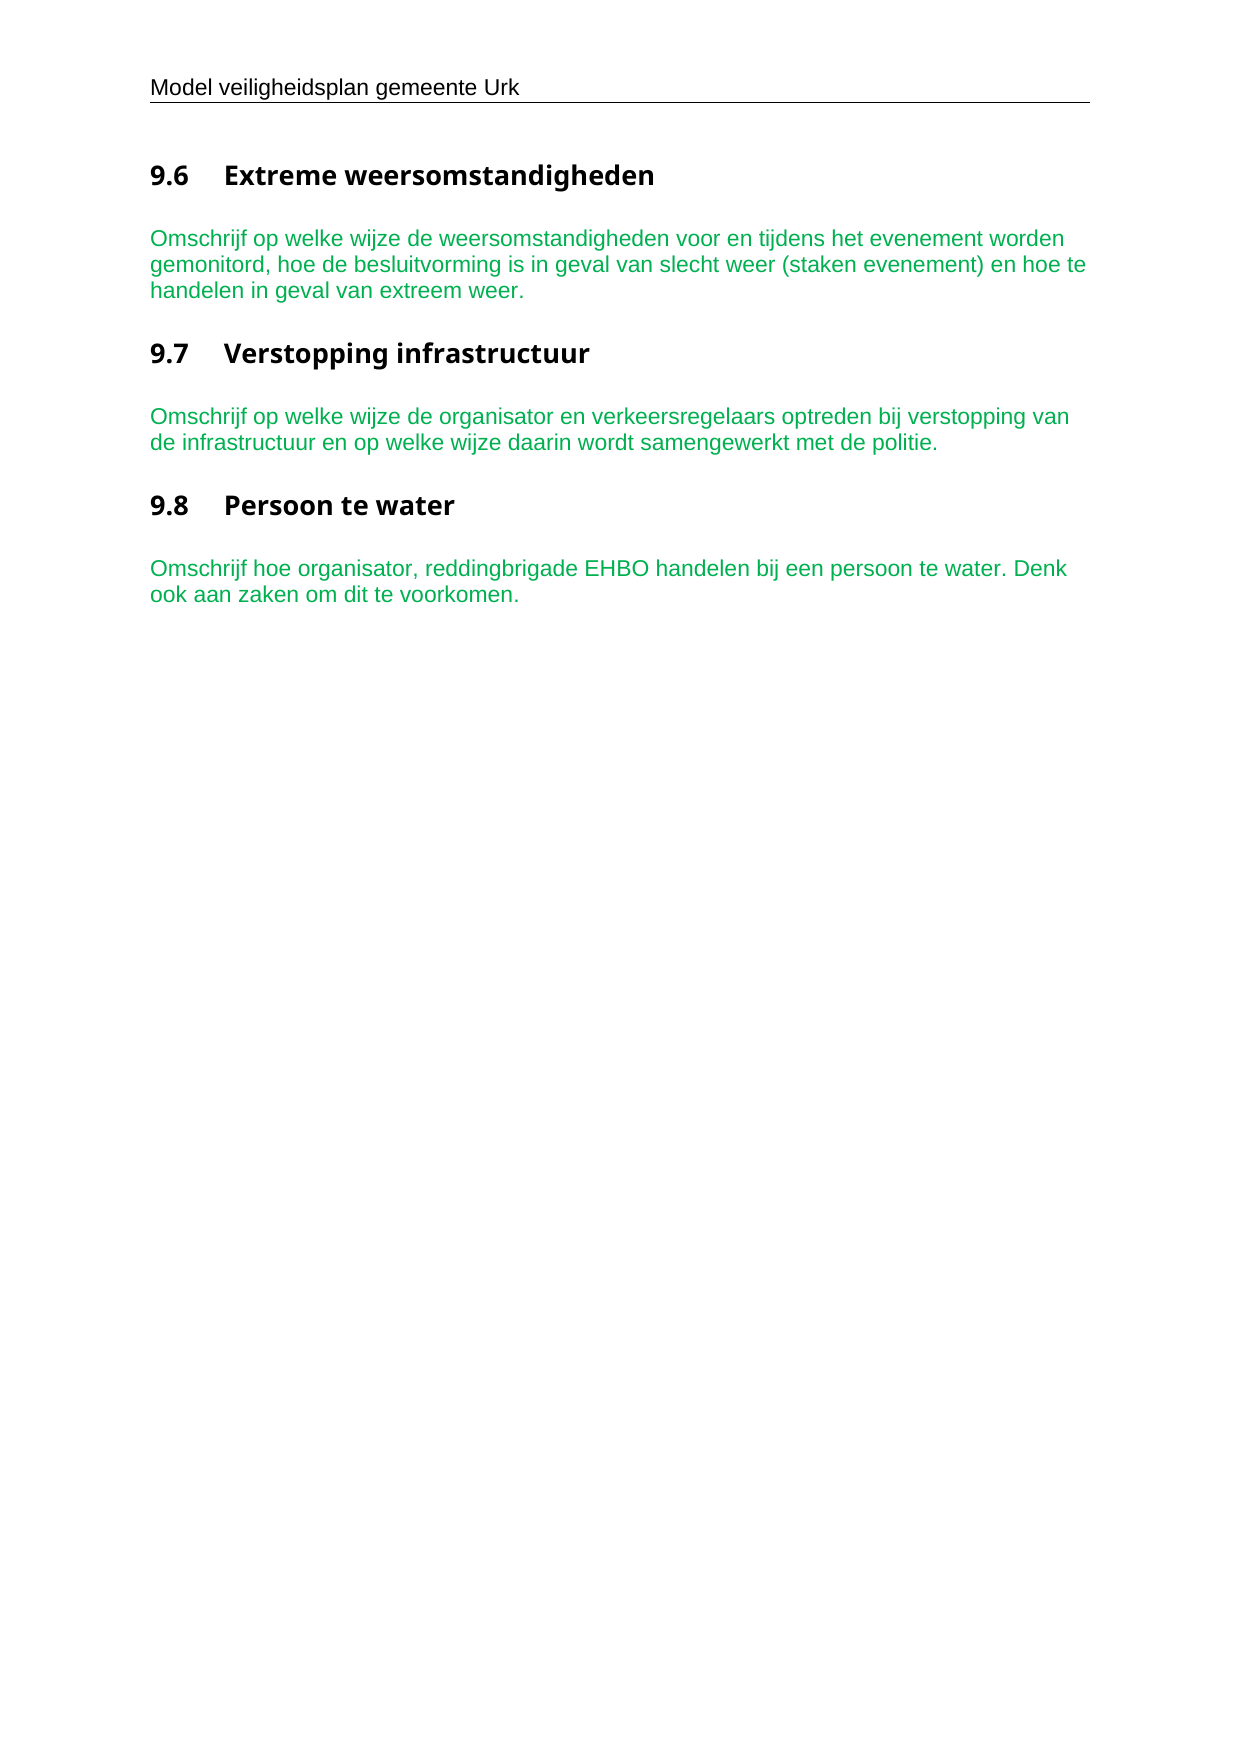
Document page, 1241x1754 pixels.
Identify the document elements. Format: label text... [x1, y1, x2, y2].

text Omschrijf op welke wijze de organisator en verkeersregelaars optreden bij verstopping van de infrastructuur en op welke wijze daarin wordt samengewerkt met de politie. [150, 403, 1090, 456]
text Omschrijf op welke wijze de weersomstandigheden voor en tijdens het evenement worden gemonitord, hoe de besluitvorming is in geval van slecht weer (staken evenement) en hoe te handelen in geval van extreem weer. [150, 225, 1090, 304]
text Omschrijf hoe organisator, reddingbrigade EHBO handelen bij een persoon te water. Denk ook aan zaken om dit te voorkomen. [150, 555, 1090, 608]
subtitle 9.8 Persoon te water [150, 486, 1090, 523]
subtitle 9.7 Verstopping infrastructuur [150, 334, 1090, 371]
subtitle 9.6 Extreme weersomstandigheden [150, 156, 1090, 193]
